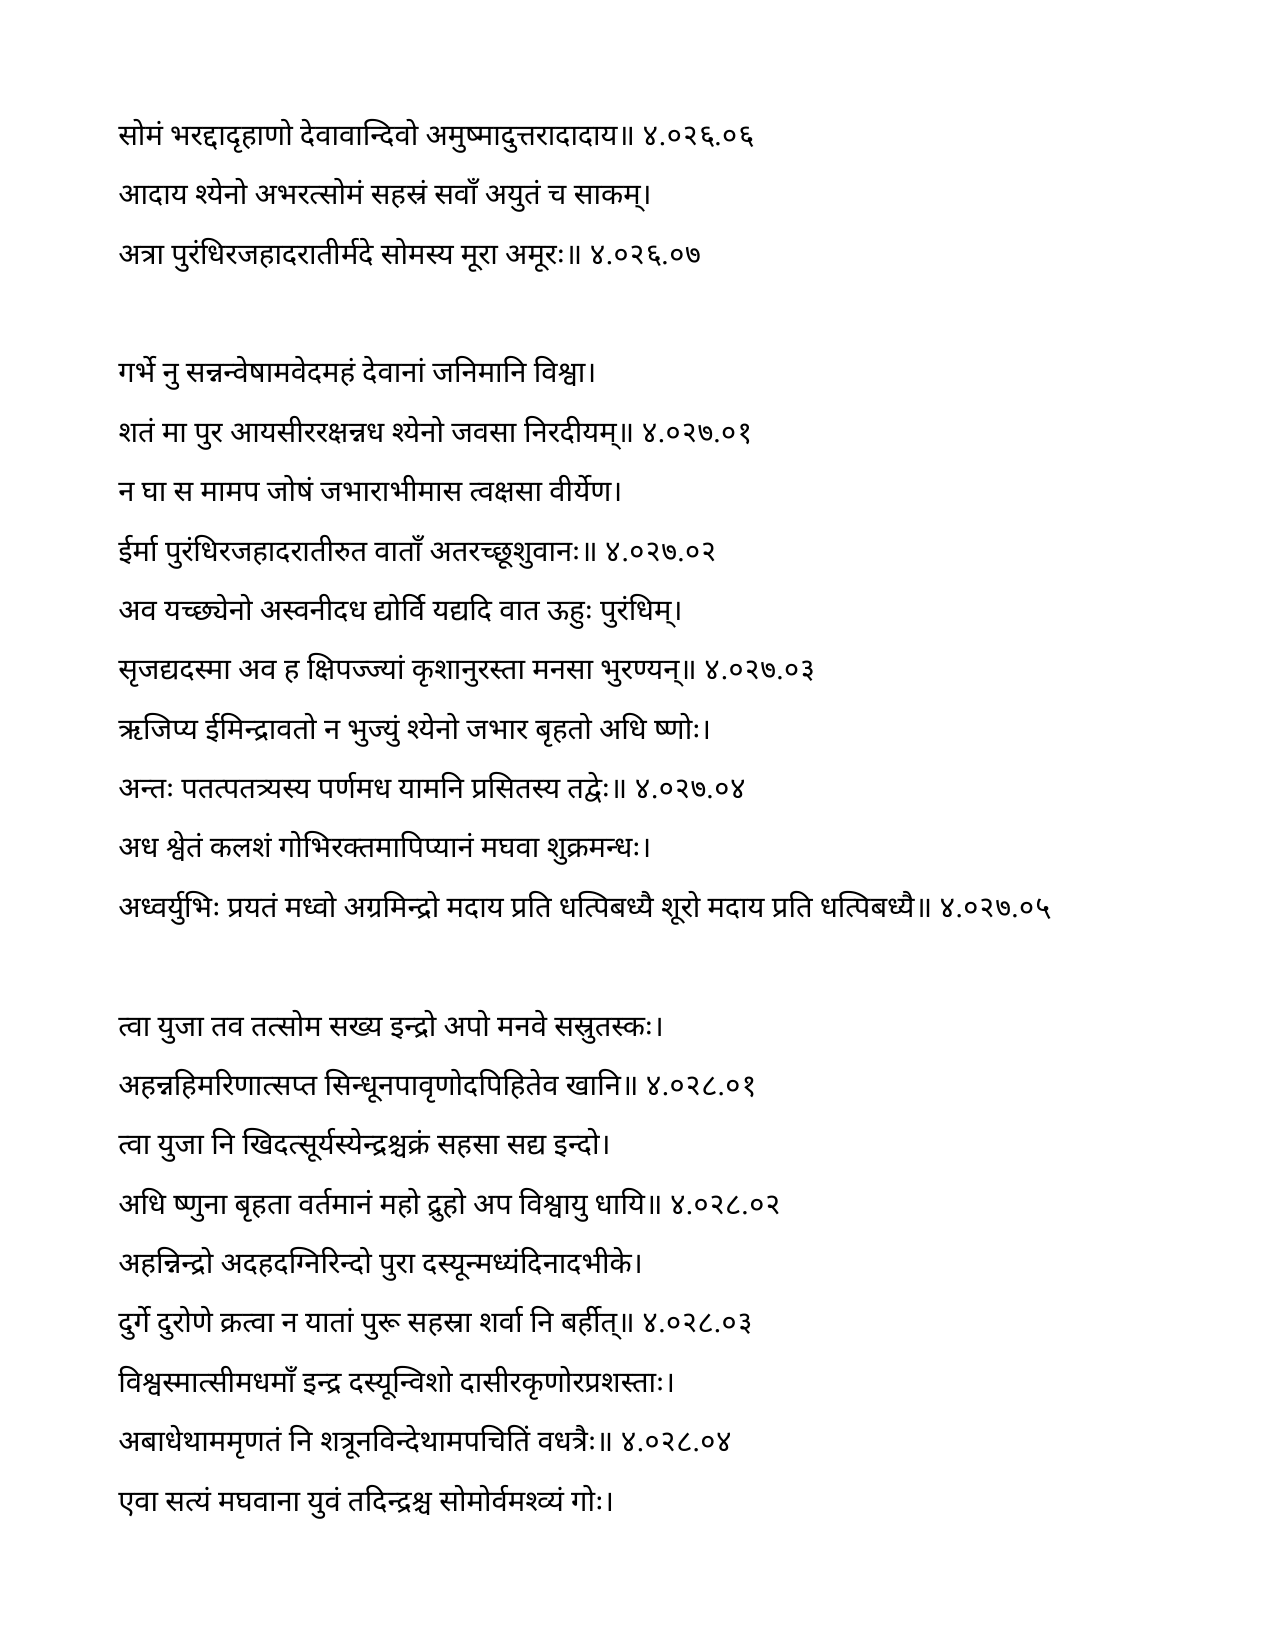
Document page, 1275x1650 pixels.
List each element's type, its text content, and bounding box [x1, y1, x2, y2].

text अध श्वेतं कलशं गोभिरक्तमापिप्यानं मघवा शुक्रमन्धः। [118, 831, 1157, 864]
text अहन्नहिमरिणात्सप्त सिन्धूनपावृणोदपिहितेव खानि॥ ४.०२८.०१ [118, 1068, 1157, 1102]
text अव यच्छ्येनो अस्वनीदध द्योर्वि यद्यदि वात ऊहुः पुरंधिम्। [118, 593, 1157, 627]
text त्वा युजा नि खिदत्सूर्यस्येन्द्रश्चक्रं सहसा सद्य इन्दो। [118, 1127, 1157, 1161]
text अध्वर्युभिः प्रयतं मध्वो अग्रमिन्द्रो मदाय प्रति धत्पिबध्यै शूरो मदाय प्रति धत्पिबध्यै॥ ४.०२७.०५ [118, 890, 1157, 923]
text अहन्निन्द्रो अदहदग्निरिन्दो पुरा दस्यून्मध्यंदिनादभीके। [118, 1246, 1157, 1280]
text विश्वस्मात्सीमधमाँ इन्द्र दस्यून्विशो दासीरकृणोरप्रशस्ताः। [118, 1365, 1157, 1398]
text अबाधेथाममृणतं नि शत्रूनविन्देथामपचितिं वधत्रैः॥ ४.०२८.०४ [118, 1424, 1157, 1458]
text सोमं भरद्दादृहाणो देवावान्दिवो अमुष्मादुत्तरादादाय॥ ४.०२६.०६ [118, 118, 1157, 152]
text सृजद्यदस्मा अव ह क्षिपज्ज्यां कृशानुरस्ता मनसा भुरण्यन्॥ ४.०२७.०३ [118, 652, 1157, 686]
text त्वा युजा तव तत्सोम सख्य इन्द्रो अपो मनवे सस्रुतस्कः। [118, 1009, 1157, 1042]
text अधि ष्णुना बृहता वर्तमानं महो द्रुहो अप विश्वायु धायि॥ ४.०२८.०२ [118, 1187, 1157, 1220]
text अत्रा पुरंधिरजहादरातीर्मदे सोमस्य मूरा अमूरः॥ ४.०२६.०७ [118, 237, 1157, 270]
text अन्तः पतत्पतत्र्यस्य पर्णमध यामनि प्रसितस्य तद्वेः॥ ४.०२७.०४ [118, 771, 1157, 805]
text दुर्गे दुरोणे क्रत्वा न यातां पुरू सहस्रा शर्वा नि बर्हीत्॥ ४.०२८.०३ [122, 1306, 186, 1339]
text आदाय श्येनो अभरत्सोमं सहस्रं सवाँ अयुतं च साकम्। [118, 177, 1157, 211]
text दुर्गे दुरोणे क्रत्वा न यातां पुरू सहस्रा शर्वा नि बर्हीत्॥ ४.०२८.०३ [161, 1306, 1157, 1339]
text शतं मा पुर आयसीररक्षन्नध श्येनो जवसा निरदीयम्॥ ४.०२७.०१ [118, 415, 1157, 448]
text ईर्मा पुरंधिरजहादरातीरुत वाताँ अतरच्छूशुवानः॥ ४.०२७.०२ [118, 534, 1157, 567]
text गर्भे नु सन्नन्वेषामवेदमहं देवानां जनिमानि विश्वा। [118, 356, 1157, 389]
text एवा सत्यं मघवाना युवं तदिन्द्रश्च सोमोर्वमश्व्यं गोः। [118, 1484, 1157, 1517]
text न घा स मामप जोषं जभाराभीमास त्वक्षसा वीर्येण। [118, 474, 1157, 508]
text ऋजिप्य ईमिन्द्रावतो न भुज्युं श्येनो जभार बृहतो अधि ष्णोः। [118, 712, 1157, 745]
